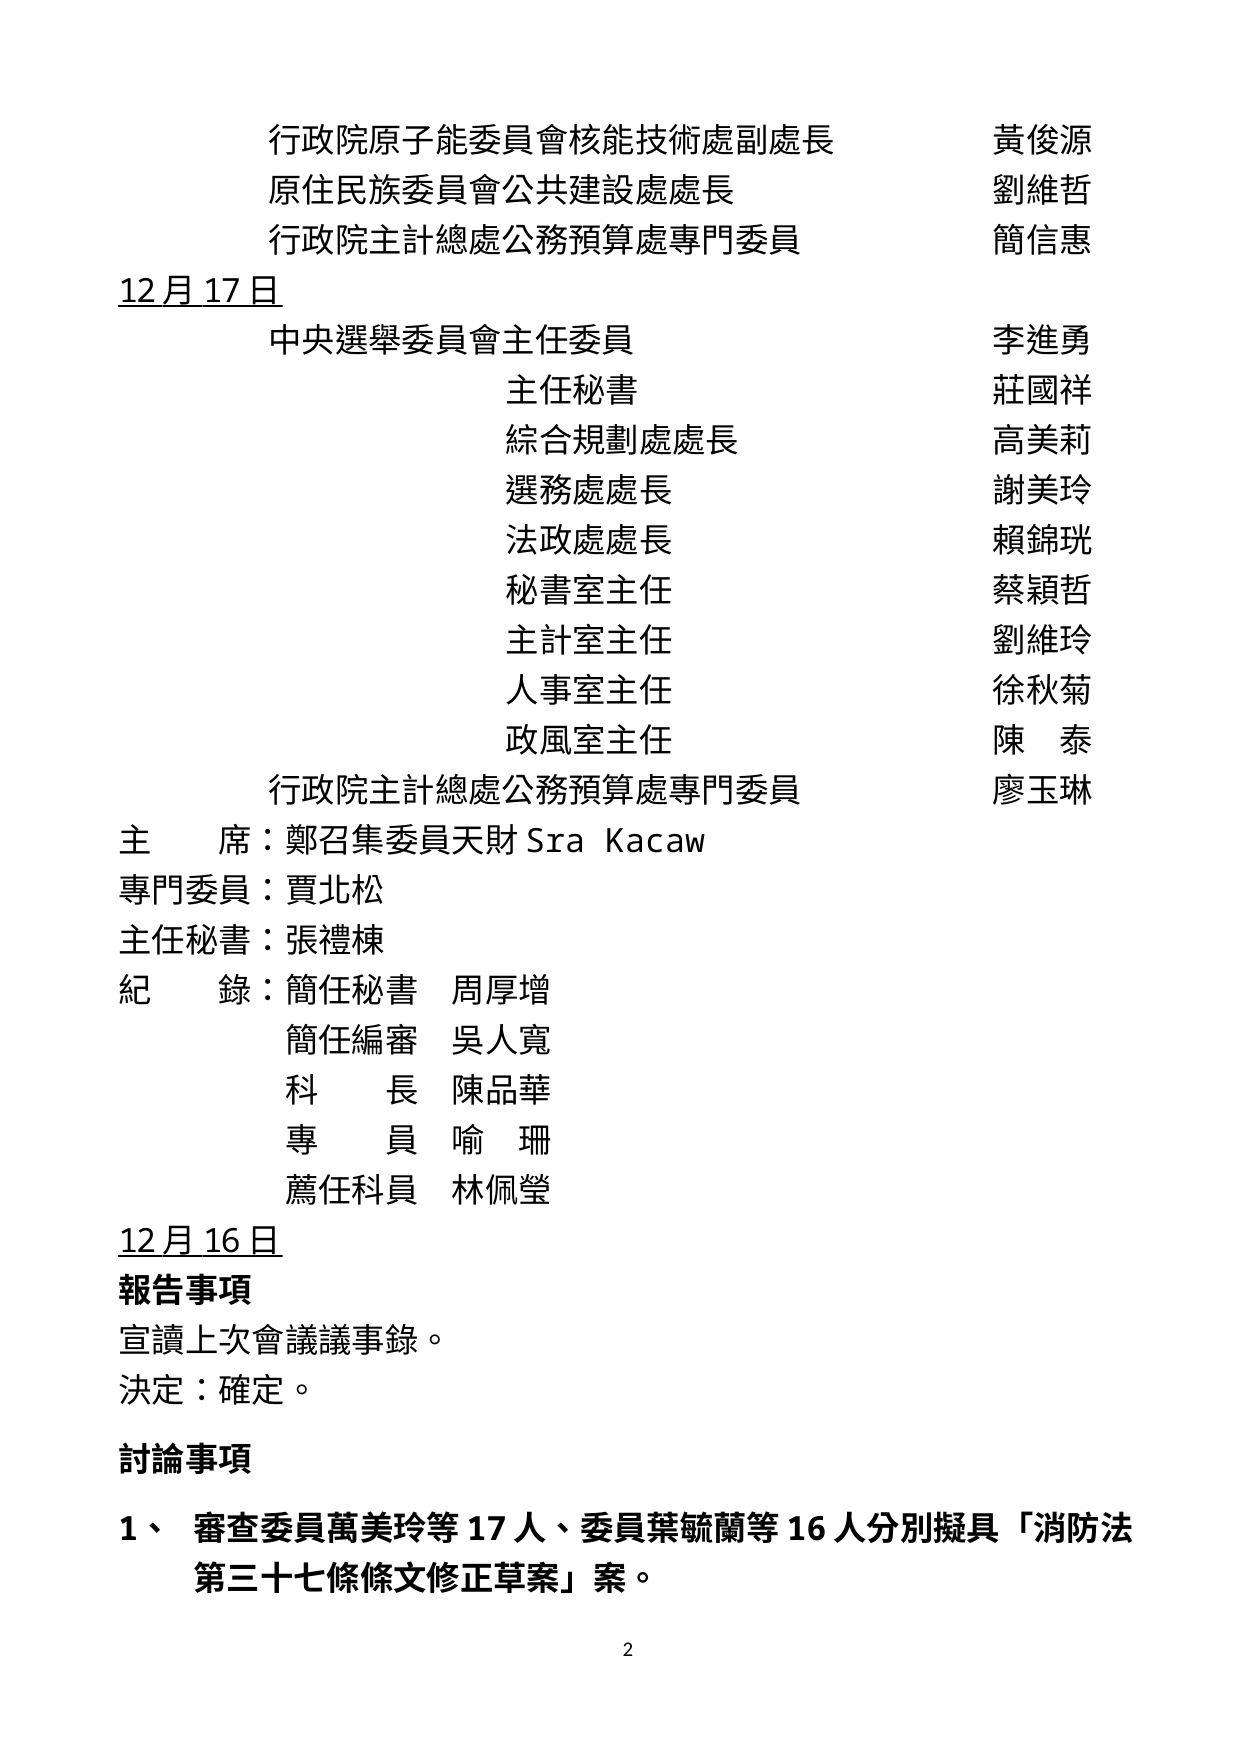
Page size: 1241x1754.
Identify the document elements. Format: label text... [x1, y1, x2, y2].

text 12月17日 [118, 262, 1137, 312]
text 簡任編審 吳人寬 [118, 1012, 1240, 1062]
text 決定：確定。 [118, 1362, 1142, 1412]
text 討論事項 [118, 1431, 1137, 1481]
text 報告事項 [118, 1262, 1137, 1312]
text 選務處處長 謝美玲 [506, 462, 1137, 512]
text 主 席：鄭召集委員天財Sra Kacaw [118, 812, 1240, 862]
text 綜合規劃處處長 高美莉 [506, 412, 1137, 462]
text 行政院主計總處公務預算處專門委員 廖玉琳 [268, 762, 1137, 812]
text 紀 錄：簡任秘書 周厚增 [118, 962, 1240, 1012]
text 原住民族委員會公共建設處處長 劉維哲 [268, 162, 1137, 212]
text 中央選舉委員會主任委員 李進勇 [268, 312, 1137, 362]
text 主任秘書：張禮棟 [118, 912, 1240, 962]
text 秘書室主任 蔡穎哲 [506, 562, 1137, 612]
text 行政院主計總處公務預算處專門委員 簡信惠 [268, 212, 1137, 262]
text 人事室主任 徐秋菊 [506, 662, 1137, 712]
text 主任秘書 莊國祥 [506, 362, 1137, 412]
text 專 員 喻 珊 [118, 1112, 1240, 1162]
text 薦任科員 林佩瑩 [118, 1162, 1240, 1212]
text 12月16日 [118, 1212, 1137, 1262]
text 科 長 陳品華 [118, 1062, 1240, 1112]
text 行政院原子能委員會核能技術處副處長 黃俊源 [268, 112, 1137, 162]
text 政風室主任 陳 泰 [506, 712, 1137, 762]
text 宣讀上次會議議事錄。 [118, 1312, 1137, 1362]
list 審查委員萬美玲等17人、委員葉毓蘭等16人分別擬具「消防法第三十七條條文修正草案」案。 [118, 1500, 1137, 1600]
text 法政處處長 賴錦珖 [506, 512, 1137, 562]
text 主計室主任 劉維玲 [506, 612, 1137, 662]
text 專門委員：賈北松 [118, 862, 1240, 912]
